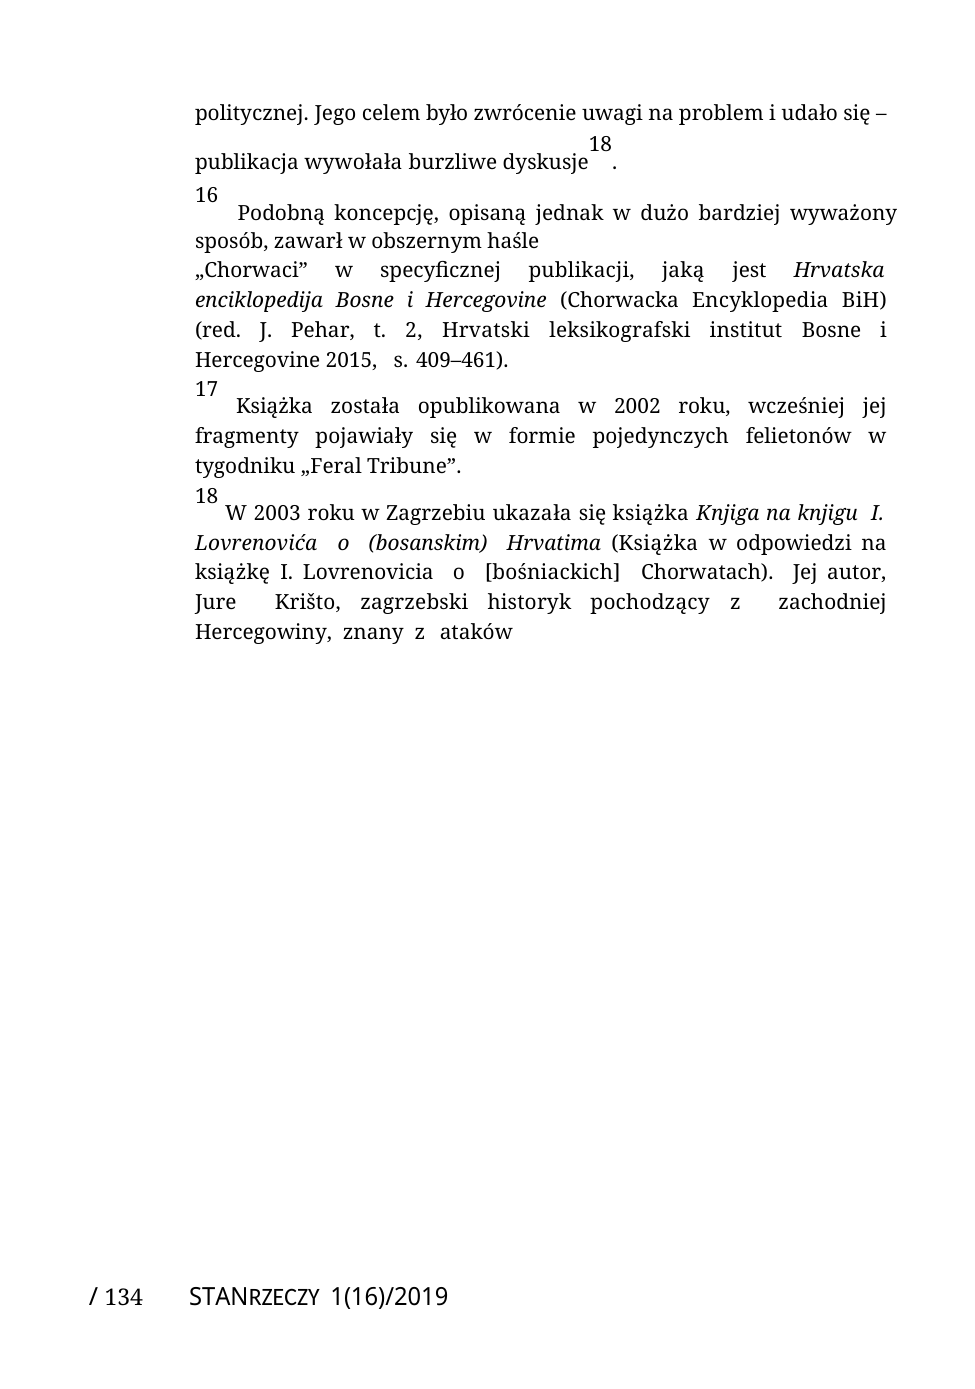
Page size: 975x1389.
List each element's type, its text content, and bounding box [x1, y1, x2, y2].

text Kluczowe tezy wyłożył w publikacji pt. Bosanski Hrvati (Bośniaccy Chorwaci), z jakże znaczącym podtytułem: Esej o agoniji jedne evropsko-ori- jentalne mikrokulturę (Esej o agonii pewnej europejsko-orientalnej mikro- kultury)16. W jednym z wywiadów telewizyjnych przyznał, że książkę pisał z dużym zaangażowaniem emocjonalnym i celowo używał mocnych środ- ków wyrazu. Powstawała ona w czasie17, w którym wszyscy prowadzący oficjalną politykę w imieniu albo dla dobra Chorwatów w Bośni i Hercego- winie, w jego przekonaniu, przyczynili się do katastrofy tego „chorwackie- go mikrokosmosu”. Tekst jest więc jawnym manifestem w obronie własnej mikrotożsamości i ostrzeżeniem przed posługiwaniem się kulturą jako na- rzędziem w codziennej walce politycznej. Jego celem było zwrócenie uwagi na problem i udało się – publikacja wywołała burzliwe dyskusje18. [195, 98, 887, 176]
text „Chorwaci” w specyficznej publikacji, jaką jest Hrvatska enciklopedija Bosne i Hercegovine (Chorwacka Encyklopedia BiH) (red. J. Pehar, t. 2, Hrvatski leksikografski institut Bosne i Hercegovine 2015, s. 409–461). [195, 255, 887, 373]
text 17 Książka została opublikowana w 2002 roku, wcześniej jej fragmenty pojawiały się w formie pojedynczych felietonów w tygodniku „Feral Tribune”. [195, 374, 887, 479]
text 16 Podobną koncepcję, opisaną jednak w dużo bardziej wyważony sposób, zawarł w obszernym haśle [195, 181, 898, 254]
text 18 W 2003 roku w Zagrzebiu ukazała się książka Knjiga na knjigu I. Lovrenovića o (bosanskim) Hrvatima (Książka w odpowiedzi na książkę I. Lovrenovicia o [bośniackich] Chorwatach). Jej autor, Jure Krišto, zagrzebski historyk pochodzący z zachodniej Hercegowiny, znany z ataków [195, 481, 887, 645]
